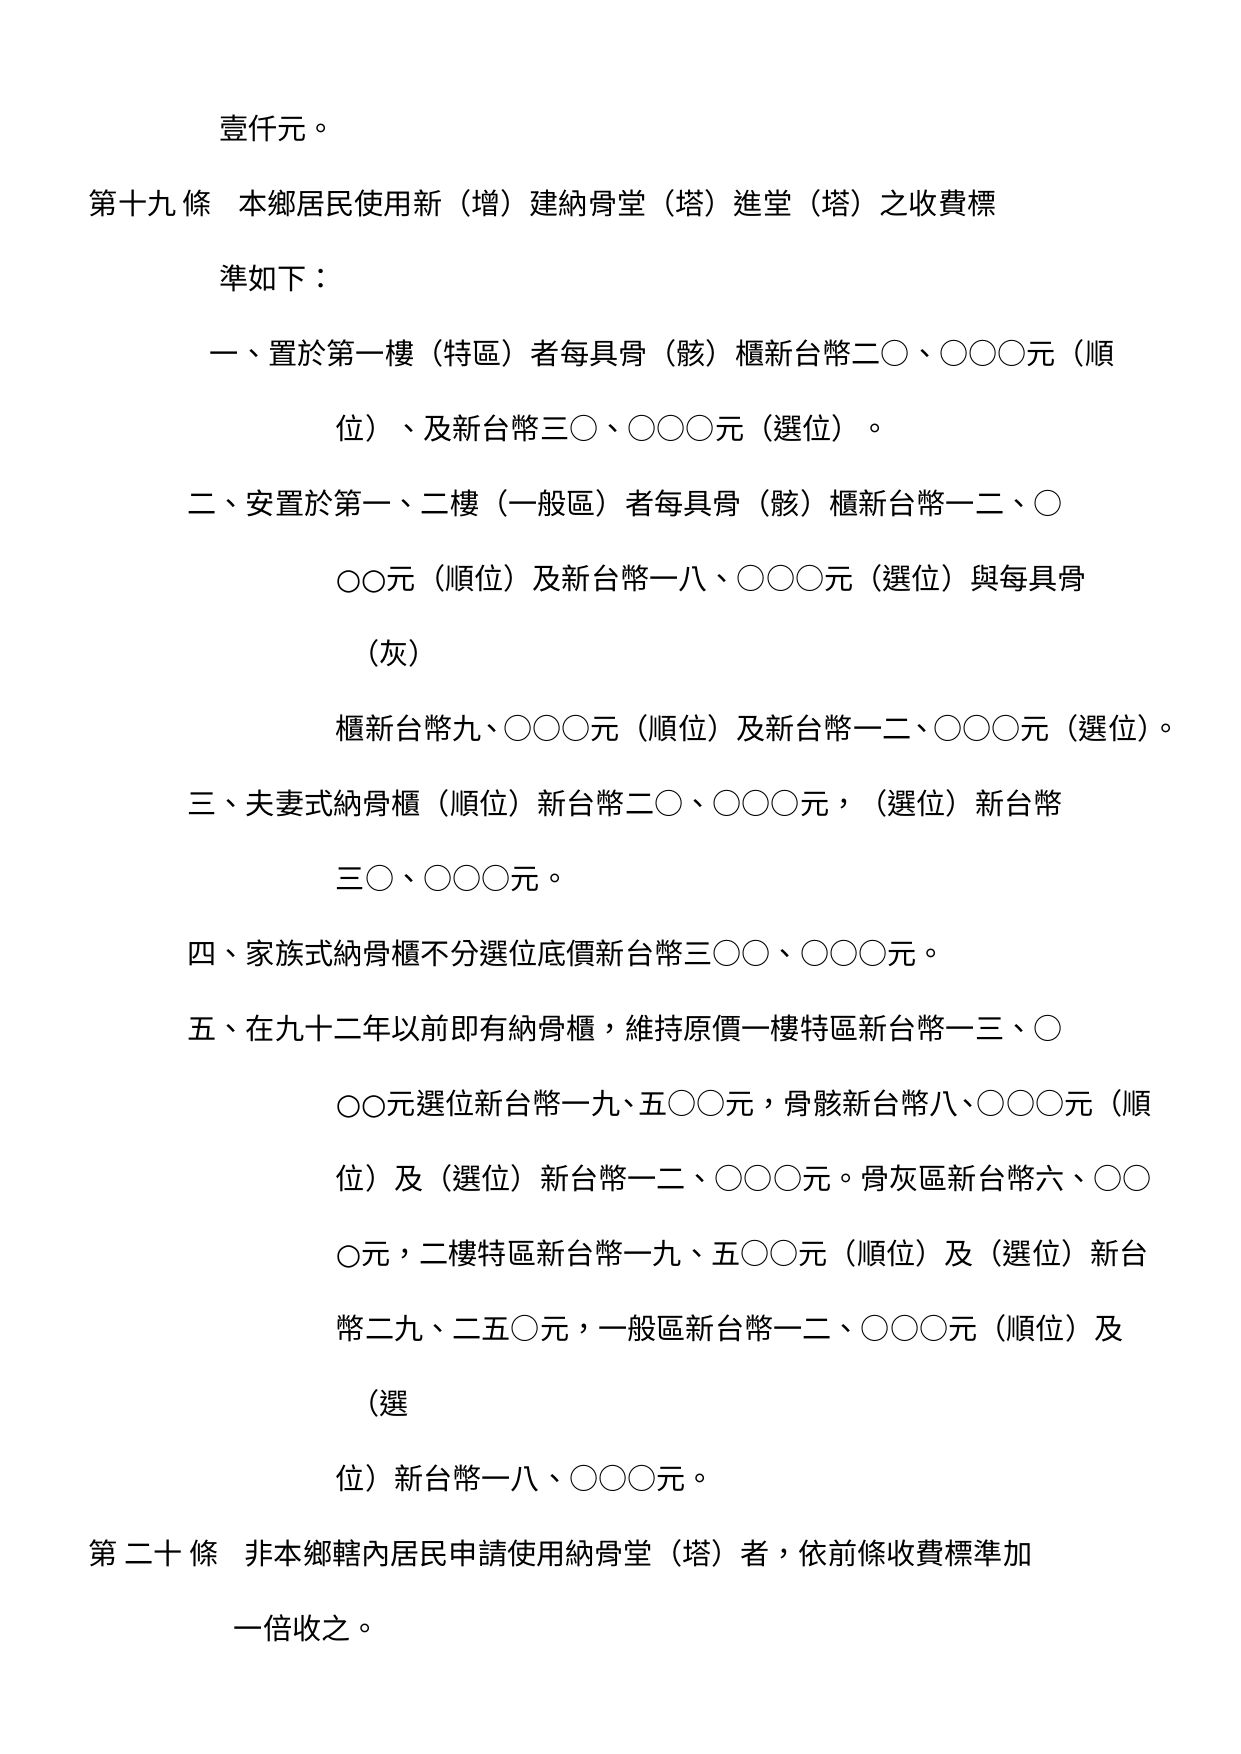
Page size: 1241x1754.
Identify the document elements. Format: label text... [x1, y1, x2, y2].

text 五、在九十二年以前即有納骨櫃，維持原價一樓特區新台幣一三、○ [89, 989, 1152, 1064]
text ○○元（順位）及新台幣一八、○○○元（選位）與每具骨（灰） [336, 539, 1152, 689]
text 位）新台幣一八、○○○元。 [336, 1439, 1152, 1514]
text 位）及（選位）新台幣一二、○○○元。骨灰區新台幣六、○○ [336, 1139, 1152, 1214]
text ○○元選位新台幣一九、五○○元，骨骸新台幣八、○○○元（順 [336, 1064, 1152, 1139]
text 位）、及新台幣三○、○○○元（選位）。 [336, 389, 1152, 464]
text 第十九 條 本鄉居民使用新（增）建納骨堂（塔）進堂（塔）之收費標 [89, 164, 1152, 239]
text ○元，二樓特區新台幣一九、五○○元（順位）及（選位）新台 [336, 1214, 1152, 1289]
text 三○、○○○元。 [336, 839, 1152, 914]
text 壹仟元。 [219, 89, 1152, 164]
text 櫃新台幣九、○○○元（順位）及新台幣一二、○○○元（選位）。 [336, 689, 1152, 764]
text 四、家族式納骨櫃不分選位底價新台幣三○○、○○○元。 [89, 914, 1152, 989]
text 準如下： [219, 239, 1152, 314]
text 三、夫妻式納骨櫃（順位）新台幣二○、○○○元，（選位）新台幣 [89, 764, 1152, 839]
text 二、安置於第一、二樓（一般區）者每具骨（骸）櫃新台幣一二、○ [89, 464, 1152, 539]
text 幣二九、二五○元，一般區新台幣一二、○○○元（順位）及（選 [336, 1289, 1152, 1439]
text 第 二十 條 非本鄉轄內居民申請使用納骨堂（塔）者，依前條收費標準加 [89, 1514, 1152, 1589]
text 一倍收之。 [234, 1589, 1152, 1664]
text 一、置於第一樓（特區）者每具骨（骸）櫃新台幣二○、○○○元（順 [89, 314, 1152, 389]
